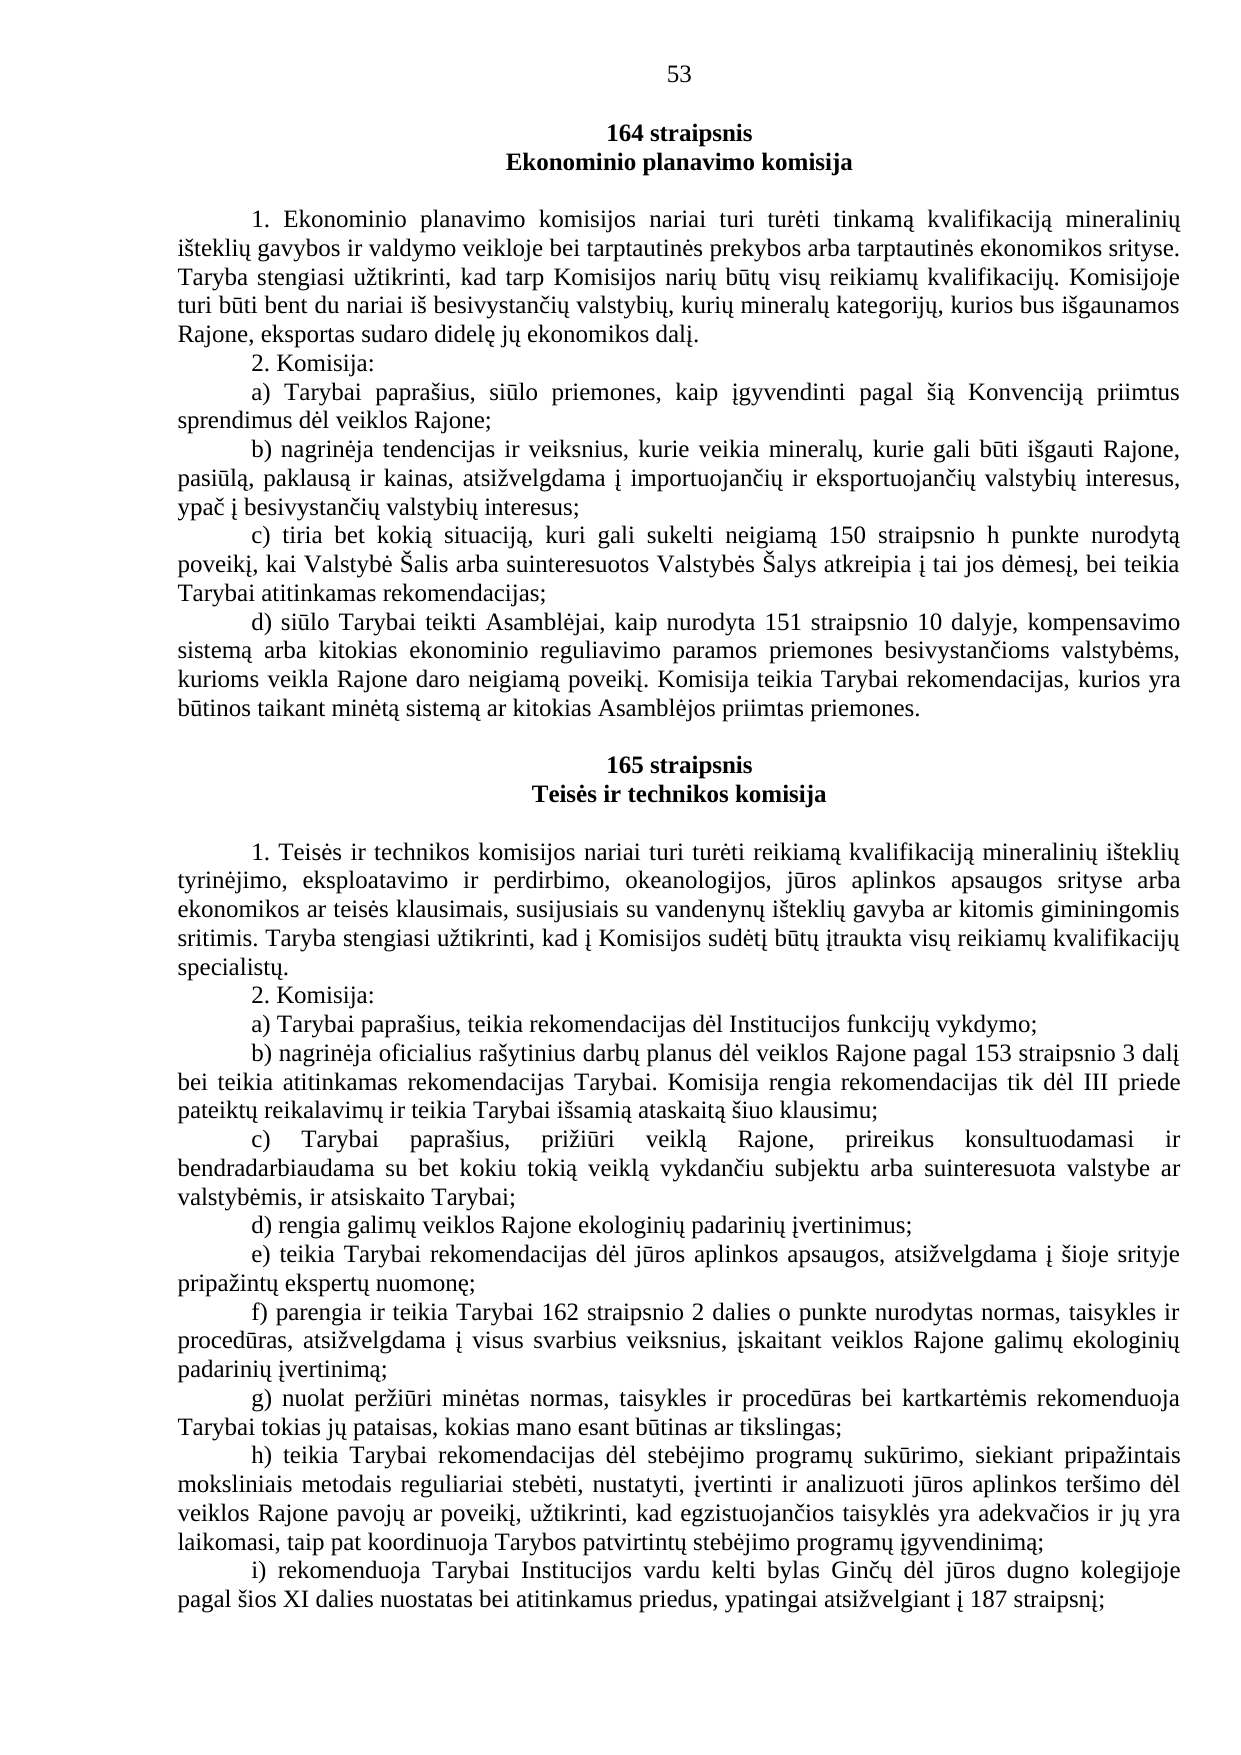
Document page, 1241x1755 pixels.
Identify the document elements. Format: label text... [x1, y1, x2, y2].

text i) rekomenduoja Tarybai Institucijos vardu kelti bylas Ginčų dėl jūros dugno kolegijoje pagal šios XI dalies nuostatas bei atitinkamus priedus, ypatingai atsižvelgiant į 187 straipsnį; [177, 1556, 1181, 1613]
text b) nagrinėja tendencijas ir veiksnius, kurie veikia mineralų, kurie gali būti išgauti Rajone, pasiūlą, paklausą ir kainas, atsižvelgdama į importuojančių ir eksportuojančių valstybių interesus, ypač į besivystančių valstybių interesus; [177, 434, 1181, 521]
text c) tiria bet kokią situaciją, kuri gali sukelti neigiamą 150 straipsnio h punkte nurodytą poveikį, kai Valstybė Šalis arba suinteresuotos Valstybės Šalys atkreipia į tai jos dėmesį, bei teikia Tarybai atitinkamas rekomendacijas; [177, 521, 1181, 607]
text b) nagrinėja oficialius rašytinius darbų planus dėl veiklos Rajone pagal 153 straipsnio 3 dalį bei teikia atitinkamas rekomendacijas Tarybai. Komisija rengia rekomendacijas tik dėl III priede pateiktų reikalavimų ir teikia Tarybai išsamią ataskaitą šiuo klausimu; [177, 1038, 1181, 1124]
text e) teikia Tarybai rekomendacijas dėl jūros aplinkos apsaugos, atsižvelgdama į šioje srityje pripažintų ekspertų nuomonę; [177, 1239, 1181, 1297]
text 164 straipsnis [177, 118, 1181, 147]
text d) rengia galimų veiklos Rajone ekologinių padarinių įvertinimus; [177, 1211, 1181, 1239]
text g) nuolat peržiūri minėtas normas, taisykles ir procedūras bei kartkartėmis rekomenduoja Tarybai tokias jų pataisas, kokias mano esant būtinas ar tikslingas; [177, 1383, 1181, 1441]
text f) parengia ir teikia Tarybai 162 straipsnio 2 dalies o punkte nurodytas normas, taisykles ir procedūras, atsižvelgdama į visus svarbius veiksnius, įskaitant veiklos Rajone galimų ekologinių padarinių įvertinimą; [177, 1297, 1181, 1383]
text Teisės ir technikos komisija [177, 779, 1181, 808]
text c) Tarybai paprašius, prižiūri veiklą Rajone, prireikus konsultuodamasi ir bendradarbiaudama su bet kokiu tokią veiklą vykdančiu subjektu arba suinteresuota valstybe ar valstybėmis, ir atsiskaito Tarybai; [177, 1124, 1181, 1211]
text h) teikia Tarybai rekomendacijas dėl stebėjimo programų sukūrimo, siekiant pripažintais moksliniais metodais reguliariai stebėti, nustatyti, įvertinti ir analizuoti jūros aplinkos teršimo dėl veiklos Rajone pavojų ar poveikį, užtikrinti, kad egzistuojančios taisyklės yra adekvačios ir jų yra laikomasi, taip pat koordinuoja Tarybos patvirtintų stebėjimo programų įgyvendinimą; [177, 1441, 1181, 1556]
text 165 straipsnis [177, 751, 1181, 779]
text a) Tarybai paprašius, teikia rekomendacijas dėl Institucijos funkcijų vykdymo; [177, 1009, 1181, 1038]
text 1. Ekonominio planavimo komisijos nariai turi turėti tinkamą kvalifikaciją mineralinių išteklių gavybos ir valdymo veikloje bei tarptautinės prekybos arba tarptautinės ekonomikos srityse. Taryba stengiasi užtikrinti, kad tarp Komisijos narių būtų visų reikiamų kvalifikacijų. Komisijoje turi būti bent du nariai iš besivystančių valstybių, kurių mineralų kategorijų, kurios bus išgaunamos Rajone, eksportas sudaro didelę jų ekonomikos dalį. [177, 204, 1181, 348]
text d) siūlo Tarybai teikti Asamblėjai, kaip nurodyta 151 straipsnio 10 dalyje, kompensavimo sistemą arba kitokias ekonominio reguliavimo paramos priemones besivystančioms valstybėms, kurioms veikla Rajone daro neigiamą poveikį. Komisija teikia Tarybai rekomendacijas, kurios yra būtinos taikant minėtą sistemą ar kitokias Asamblėjos priimtas priemones. [177, 607, 1181, 722]
text 1. Teisės ir technikos komisijos nariai turi turėti reikiamą kvalifikaciją mineralinių išteklių tyrinėjimo, eksploatavimo ir perdirbimo, okeanologijos, jūros aplinkos apsaugos srityse arba ekonomikos ar teisės klausimais, susijusiais su vandenynų išteklių gavyba ar kitomis giminingomis sritimis. Taryba stengiasi užtikrinti, kad į Komisijos sudėtį būtų įtraukta visų reikiamų kvalifikacijų specialistų. [177, 837, 1181, 981]
text a) Tarybai paprašius, siūlo priemones, kaip įgyvendinti pagal šią Konvenciją priimtus sprendimus dėl veiklos Rajone; [177, 377, 1181, 434]
text 2. Komisija: [177, 981, 1181, 1009]
text 2. Komisija: [177, 348, 1181, 377]
text Ekonominio planavimo komisija [177, 147, 1181, 176]
